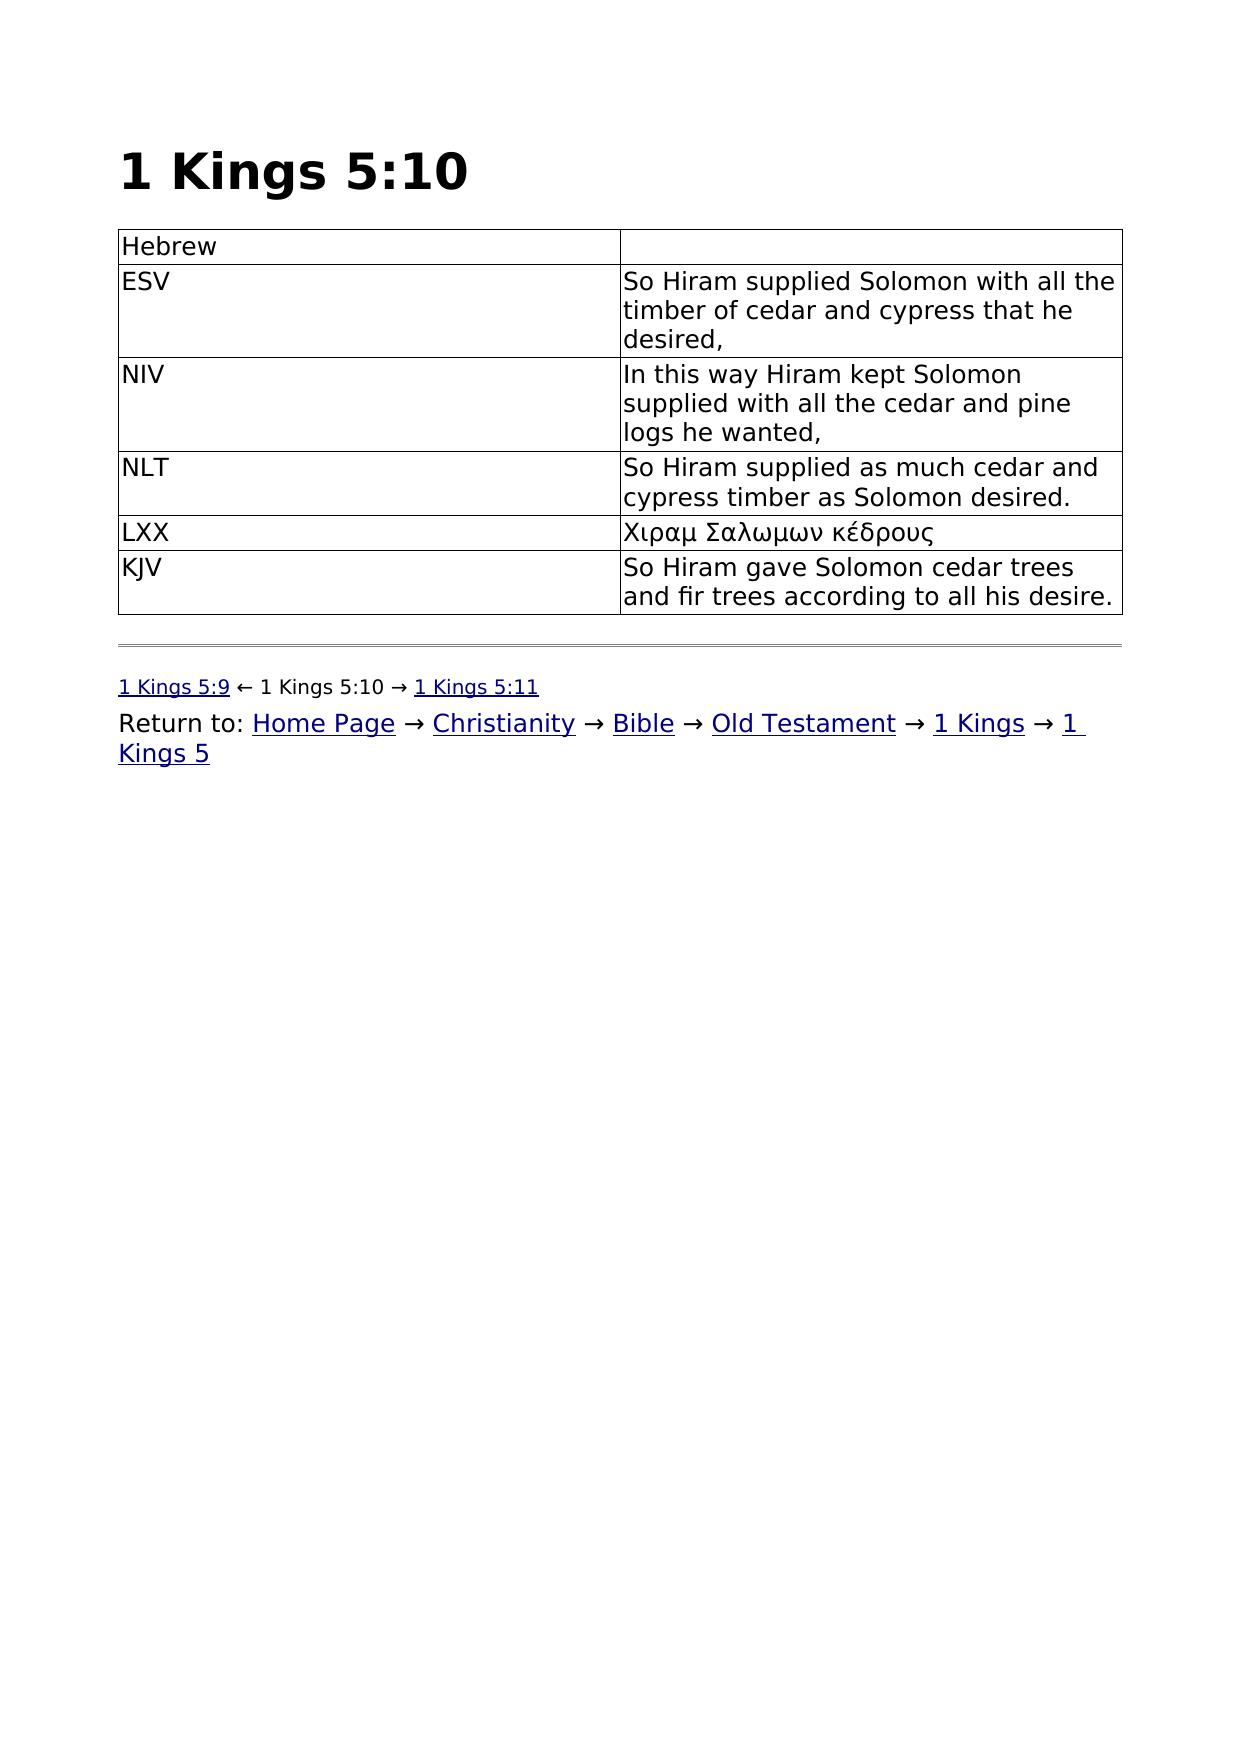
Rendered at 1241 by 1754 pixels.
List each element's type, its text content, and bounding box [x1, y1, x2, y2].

table_header [621, 230, 1122, 264]
table_cell NIV [119, 358, 620, 451]
text Return to: Home Page → Christianity → Bible → Old Testament → 1 Kings → 1 Kings 5 [118, 709, 1122, 768]
table_cell So Hiram gave Solomon cedar trees and fir trees according to all his desire. [621, 551, 1122, 614]
table_cell NLT [119, 452, 620, 515]
table_cell In this way Hiram kept Solomon supplied with all the cedar and pine logs he wanted, [621, 358, 1122, 451]
table_cell So Hiram supplied Solomon with all the timber of cedar and cypress that he desired, [621, 265, 1122, 357]
table_cell So Hiram supplied as much cedar and cypress timber as Solomon desired. [621, 452, 1122, 515]
table_cell LXX [119, 516, 620, 550]
table_cell ESV [119, 265, 620, 357]
table_cell KJV [119, 551, 620, 614]
table_header Hebrew [119, 230, 620, 264]
table_cell Χιραμ Σαλωμων κέδρους [621, 516, 1122, 550]
subtitle 1 Kings 5:10 [118, 143, 1122, 201]
text 1 Kings 5:9 ← 1 Kings 5:10 → 1 Kings 5:11 [118, 676, 1122, 709]
